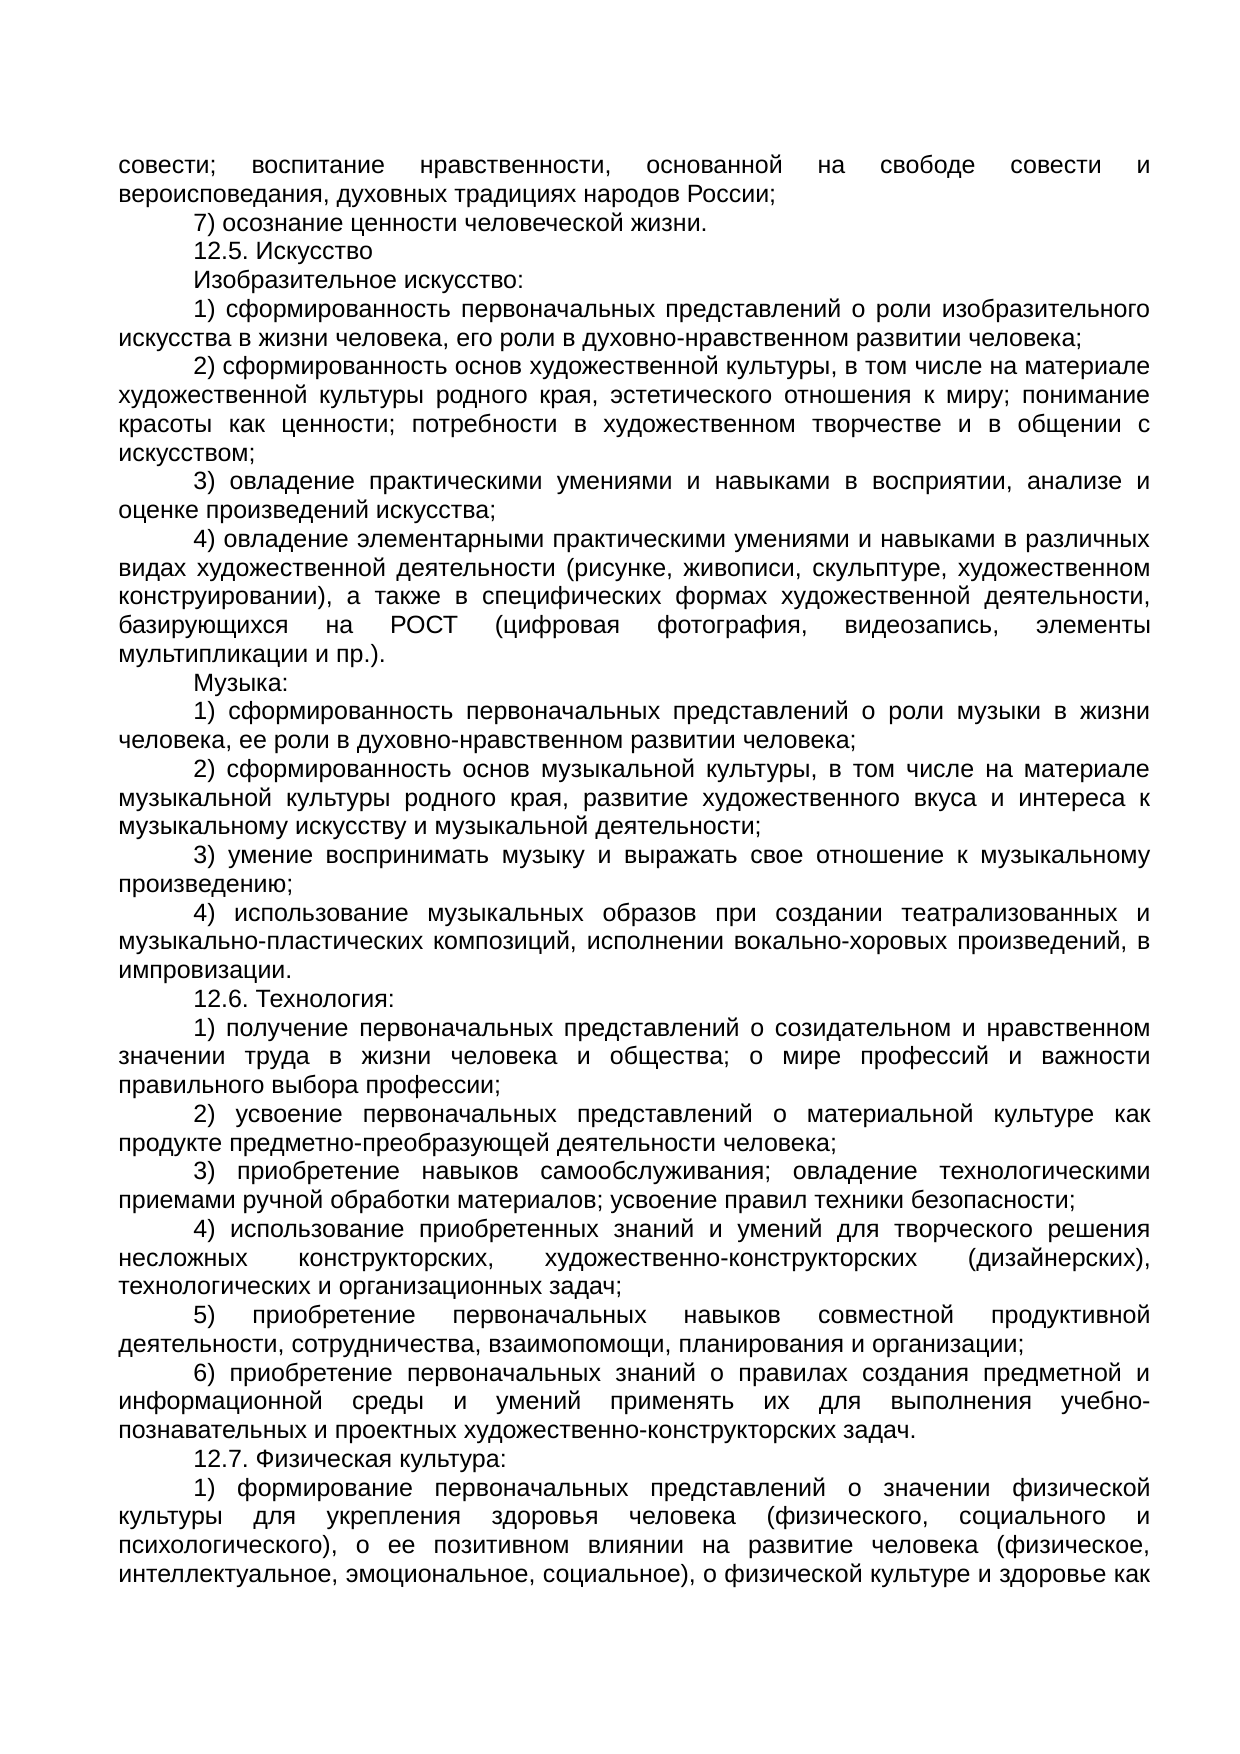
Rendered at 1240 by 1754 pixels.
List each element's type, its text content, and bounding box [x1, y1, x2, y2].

text 3) овладение практическими умениями и навыками в восприятии, анализе и оценке произведений искусства; [118, 466, 1151, 524]
text 1) получение первоначальных представлений о созидательном и нравственном значении труда в жизни человека и общества; о мире профессий и важности правильного выбора профессии; [118, 1012, 1151, 1099]
text 12.5. Искусство [118, 236, 1151, 265]
text 2) сформированность основ музыкальной культуры, в том числе на материале музыкальной культуры родного края, развитие художественного вкуса и интереса к музыкальному искусству и музыкальной деятельности; [118, 754, 1151, 840]
text 12.6. Технология: [118, 984, 1151, 1012]
text 12.7. Физическая культура: [118, 1444, 1151, 1472]
text 2) сформированность основ художественной культуры, в том числе на материале художественной культуры родного края, эстетического отношения к миру; понимание красоты как ценности; потребности в художественном творчестве и в общении с искусством; [118, 351, 1151, 466]
text Изобразительное искусство: [118, 265, 1151, 294]
text 1) формирование первоначальных представлений о значении физической культуры для укрепления здоровья человека (физического, социального и психологического), о ее позитивном влиянии на развитие человека (физическое, интеллектуальное, эмоциональное, социальное), о физической культуре и здоровье как [118, 1472, 1151, 1587]
text Музыка: [118, 667, 1151, 696]
text 3) приобретение навыков самообслуживания; овладение технологическими приемами ручной обработки материалов; усвоение правил техники безопасности; [118, 1156, 1151, 1214]
text 4) использование музыкальных образов при создании театрализованных и музыкально-пластических композиций, исполнении вокально-хоровых произведений, в импровизации. [118, 897, 1151, 984]
text 7) осознание ценности человеческой жизни. [118, 207, 1151, 236]
text 4) овладение элементарными практическими умениями и навыками в различных видах художественной деятельности (рисунке, живописи, скульптуре, художественном конструировании), а также в специфических формах художественной деятельности, базирующихся на РОСТ (цифровая фотография, видеозапись, элементы мультипликации и пр.). [118, 524, 1151, 667]
text 3) умение воспринимать музыку и выражать свое отношение к музыкальному произведению; [118, 840, 1151, 897]
text 5) приобретение первоначальных навыков совместной продуктивной деятельности, сотрудничества, взаимопомощи, планирования и организации; [118, 1300, 1151, 1357]
text 4) использование приобретенных знаний и умений для творческого решения несложных конструкторских, художественно-конструкторских (дизайнерских), технологических и организационных задач; [118, 1214, 1151, 1300]
text 6) приобретение первоначальных знаний о правилах создания предметной и информационной среды и умений применять их для выполнения учебно-познавательных и проектных художественно-конструкторских задач. [118, 1357, 1151, 1444]
text 1) сформированность первоначальных представлений о роли музыки в жизни человека, ее роли в духовно-нравственном развитии человека; [118, 696, 1151, 754]
text 1) сформированность первоначальных представлений о роли изобразительного искусства в жизни человека, его роли в духовно-нравственном развитии человека; [118, 294, 1151, 351]
text совести; воспитание нравственности, основанной на свободе совести и вероисповедания, духовных традициях народов России; [118, 150, 1151, 207]
text 2) усвоение первоначальных представлений о материальной культуре как продукте предметно-преобразующей деятельности человека; [118, 1099, 1151, 1156]
